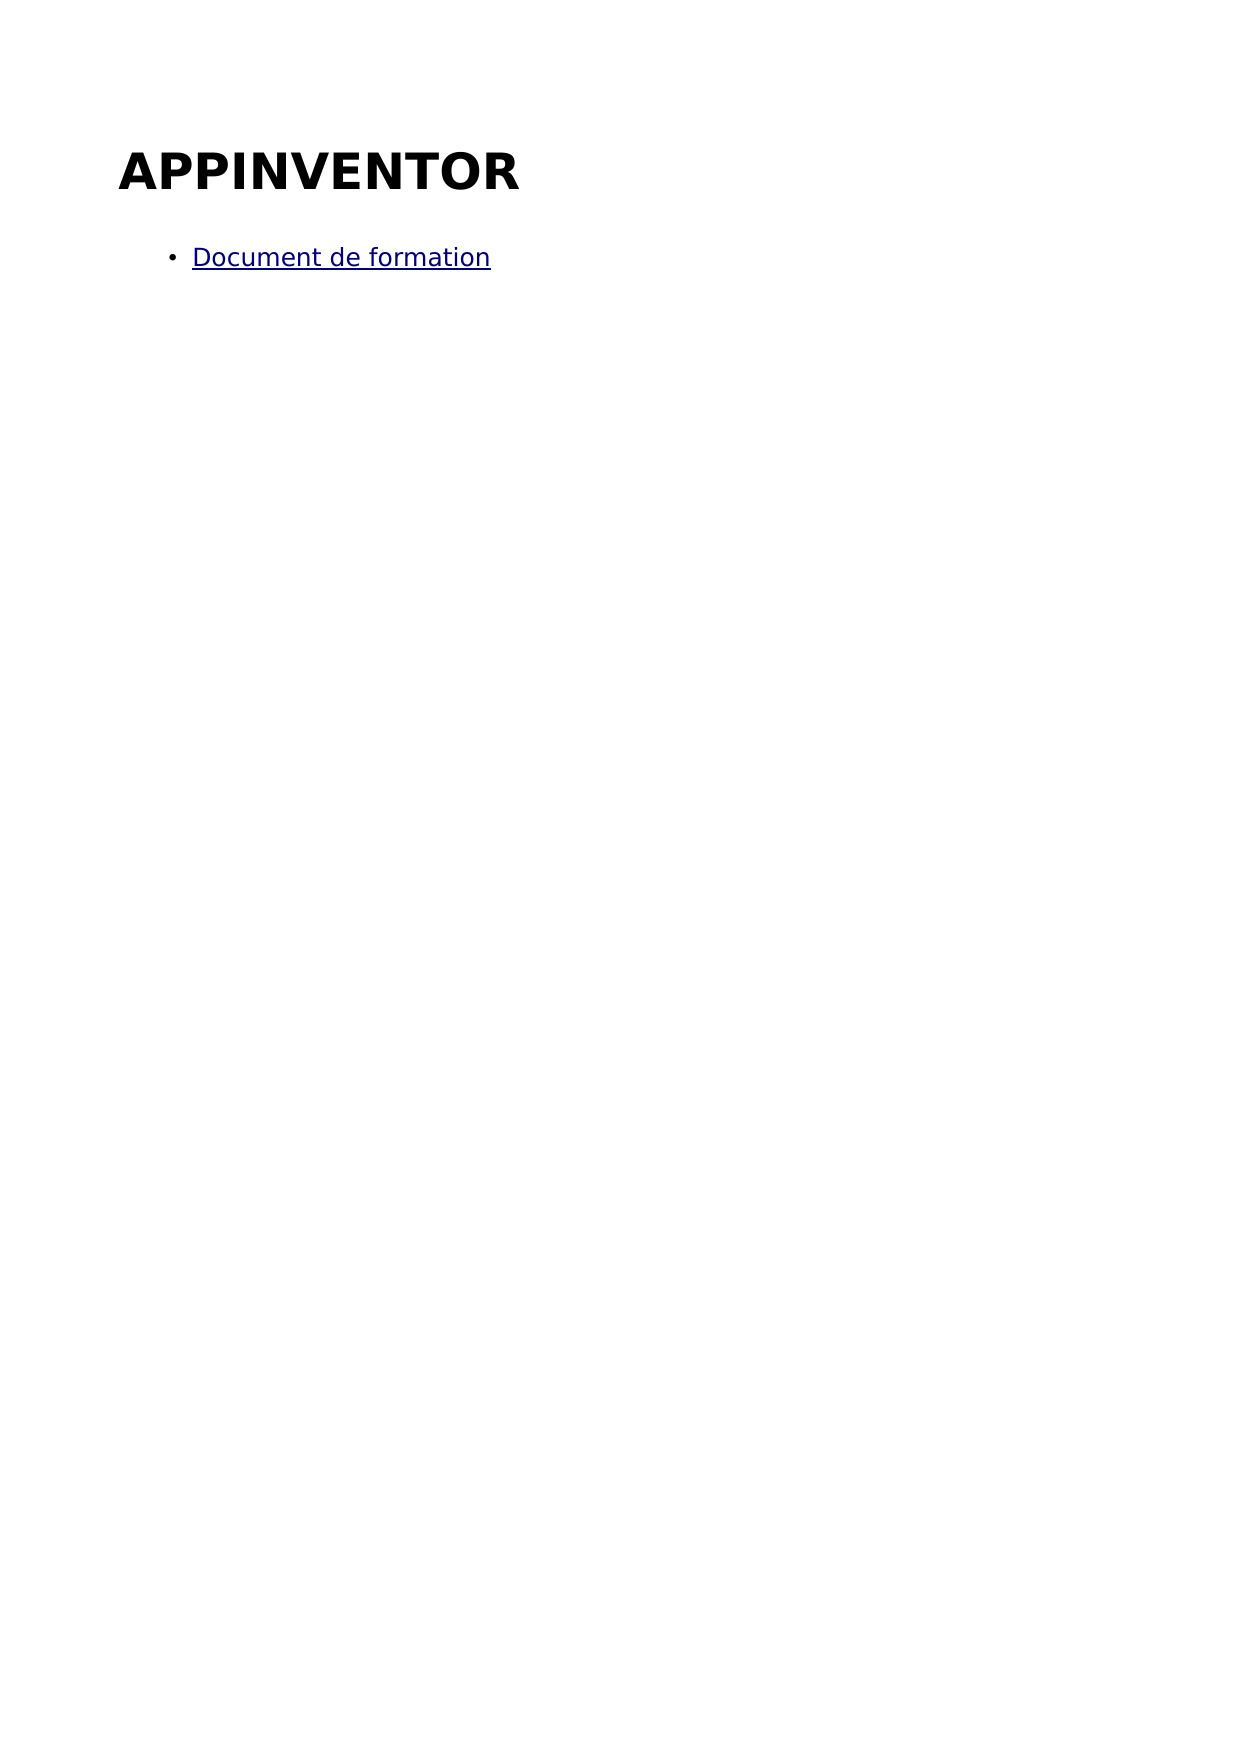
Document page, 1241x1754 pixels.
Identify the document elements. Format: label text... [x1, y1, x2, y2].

list Document de formation [177, 243, 1122, 272]
subtitle APPINVENTOR [118, 143, 1122, 201]
